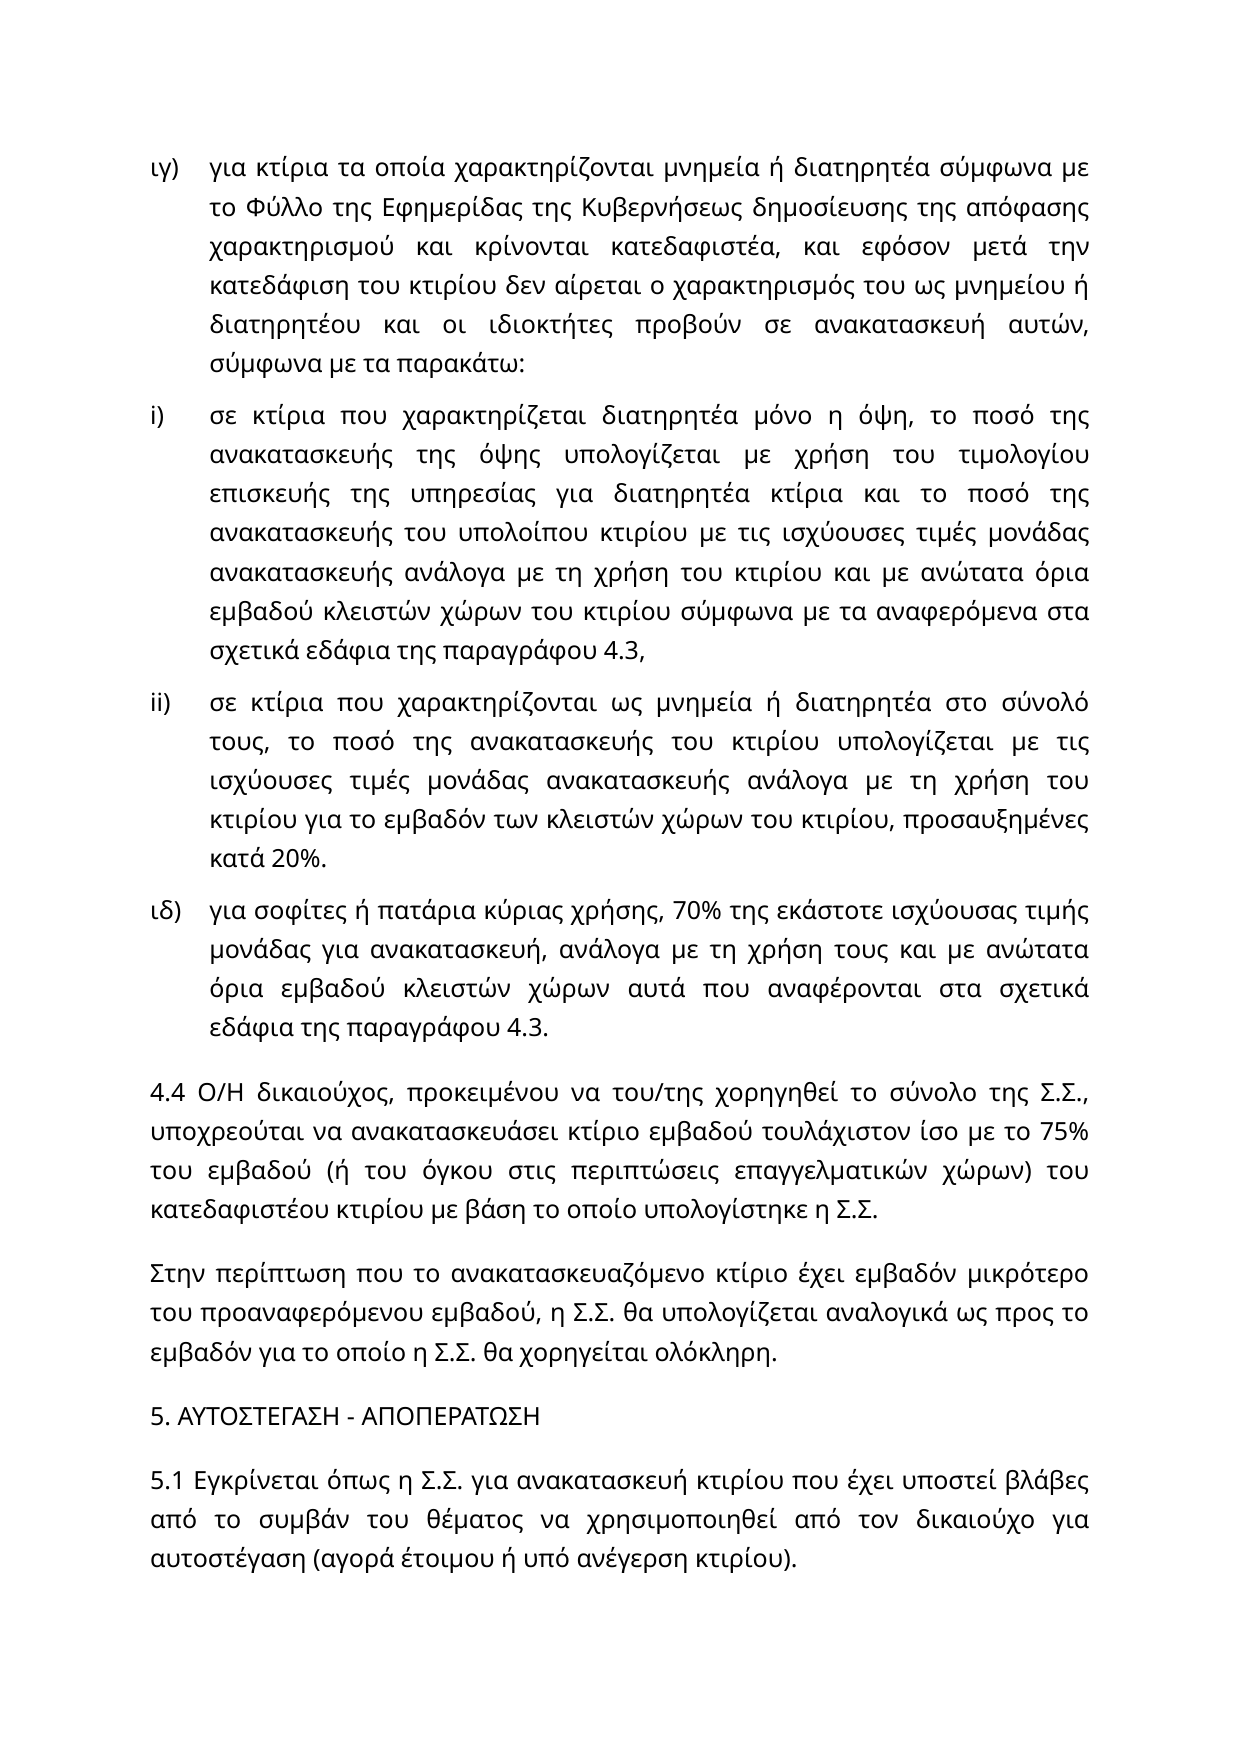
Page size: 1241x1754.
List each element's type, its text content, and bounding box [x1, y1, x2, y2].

list ii) σε κτίρια που χαρακτηρίζονται ως μνημεία ή διατηρητέα στο σύνολό τους, το ποσό της ανακατασκευής του κτιρίου υπολογίζεται με τις ισχύουσες τιμές μονάδας ανακατασκευής ανάλογα με τη χρήση του κτιρίου για το εμβαδόν των κλειστών χώρων του κτιρίου, προσαυξημένες κατά 20%. [150, 684, 1090, 875]
text Στην περίπτωση που το ανακατασκευαζόμενο κτίριο έχει εμβαδόν μικρότερο του προαναφερόμενου εμβαδού, η Σ.Σ. θα υπολογίζεται αναλογικά ως προς το εμβαδόν για το οποίο η Σ.Σ. θα χορηγείται ολόκληρη. [150, 1256, 1090, 1368]
text 4.4 Ο/Η δικαιούχος, προκειμένου να του/της χορηγηθεί το σύνολο της Σ.Σ., υποχρεούται να ανακατασκευάσει κτίριο εμβαδού τουλάχιστον ίσο με το 75% του εμβαδού (ή του όγκου στις περιπτώσεις επαγγελματικών χώρων) του κατεδαφιστέου κτιρίου με βάση το οποίο υπολογίστηκε η Σ.Σ. [150, 1074, 1090, 1226]
text 5.1 Εγκρίνεται όπως η Σ.Σ. για ανακατασκευή κτιρίου που έχει υποστεί βλάβες από το συμβάν του θέματος να χρησιμοποιηθεί από τον δικαιούχο για αυτοστέγαση (αγορά έτοιμου ή υπό ανέγερση κτιρίου). [150, 1462, 1090, 1575]
list ιγ) για κτίρια τα οποία χαρακτηρίζονται μνημεία ή διατηρητέα σύμφωνα με το Φύλλο της Εφημερίδας της Κυβερνήσεως δημοσίευσης της απόφασης χαρακτηρισμού και κρίνονται κατεδαφιστέα, και εφόσον μετά την κατεδάφιση του κτιρίου δεν αίρεται ο χαρακτηρισμός του ως μνημείου ή διατηρητέου και οι ιδιοκτήτες προβούν σε ανακατασκευή αυτών, σύμφωνα με τα παρακάτω: [150, 150, 1090, 380]
list i) σε κτίρια που χαρακτηρίζεται διατηρητέα μόνο η όψη, το ποσό της ανακατασκευής της όψης υπολογίζεται με χρήση του τιμολογίου επισκευής της υπηρεσίας για διατηρητέα κτίρια και το ποσό της ανακατασκευής του υπολοίπου κτιρίου με τις ισχύουσες τιμές μονάδας ανακατασκευής ανάλογα με τη χρήση του κτιρίου και με ανώτατα όρια εμβαδού κλειστών χώρων του κτιρίου σύμφωνα με τα αναφερόμενα στα σχετικά εδάφια της παραγράφου 4.3, [150, 397, 1090, 667]
list ιδ) για σοφίτες ή πατάρια κύριας χρήσης, 70% της εκάστοτε ισχύουσας τιμής μονάδας για ανακατασκευή, ανάλογα με τη χρήση τους και με ανώτατα όρια εμβαδού κλειστών χώρων αυτά που αναφέρονται στα σχετικά εδάφια της παραγράφου 4.3. [150, 892, 1090, 1044]
text 5. ΑΥΤΟΣΤΕΓΑΣΗ - ΑΠΟΠΕΡΑΤΩΣΗ [150, 1398, 1090, 1432]
